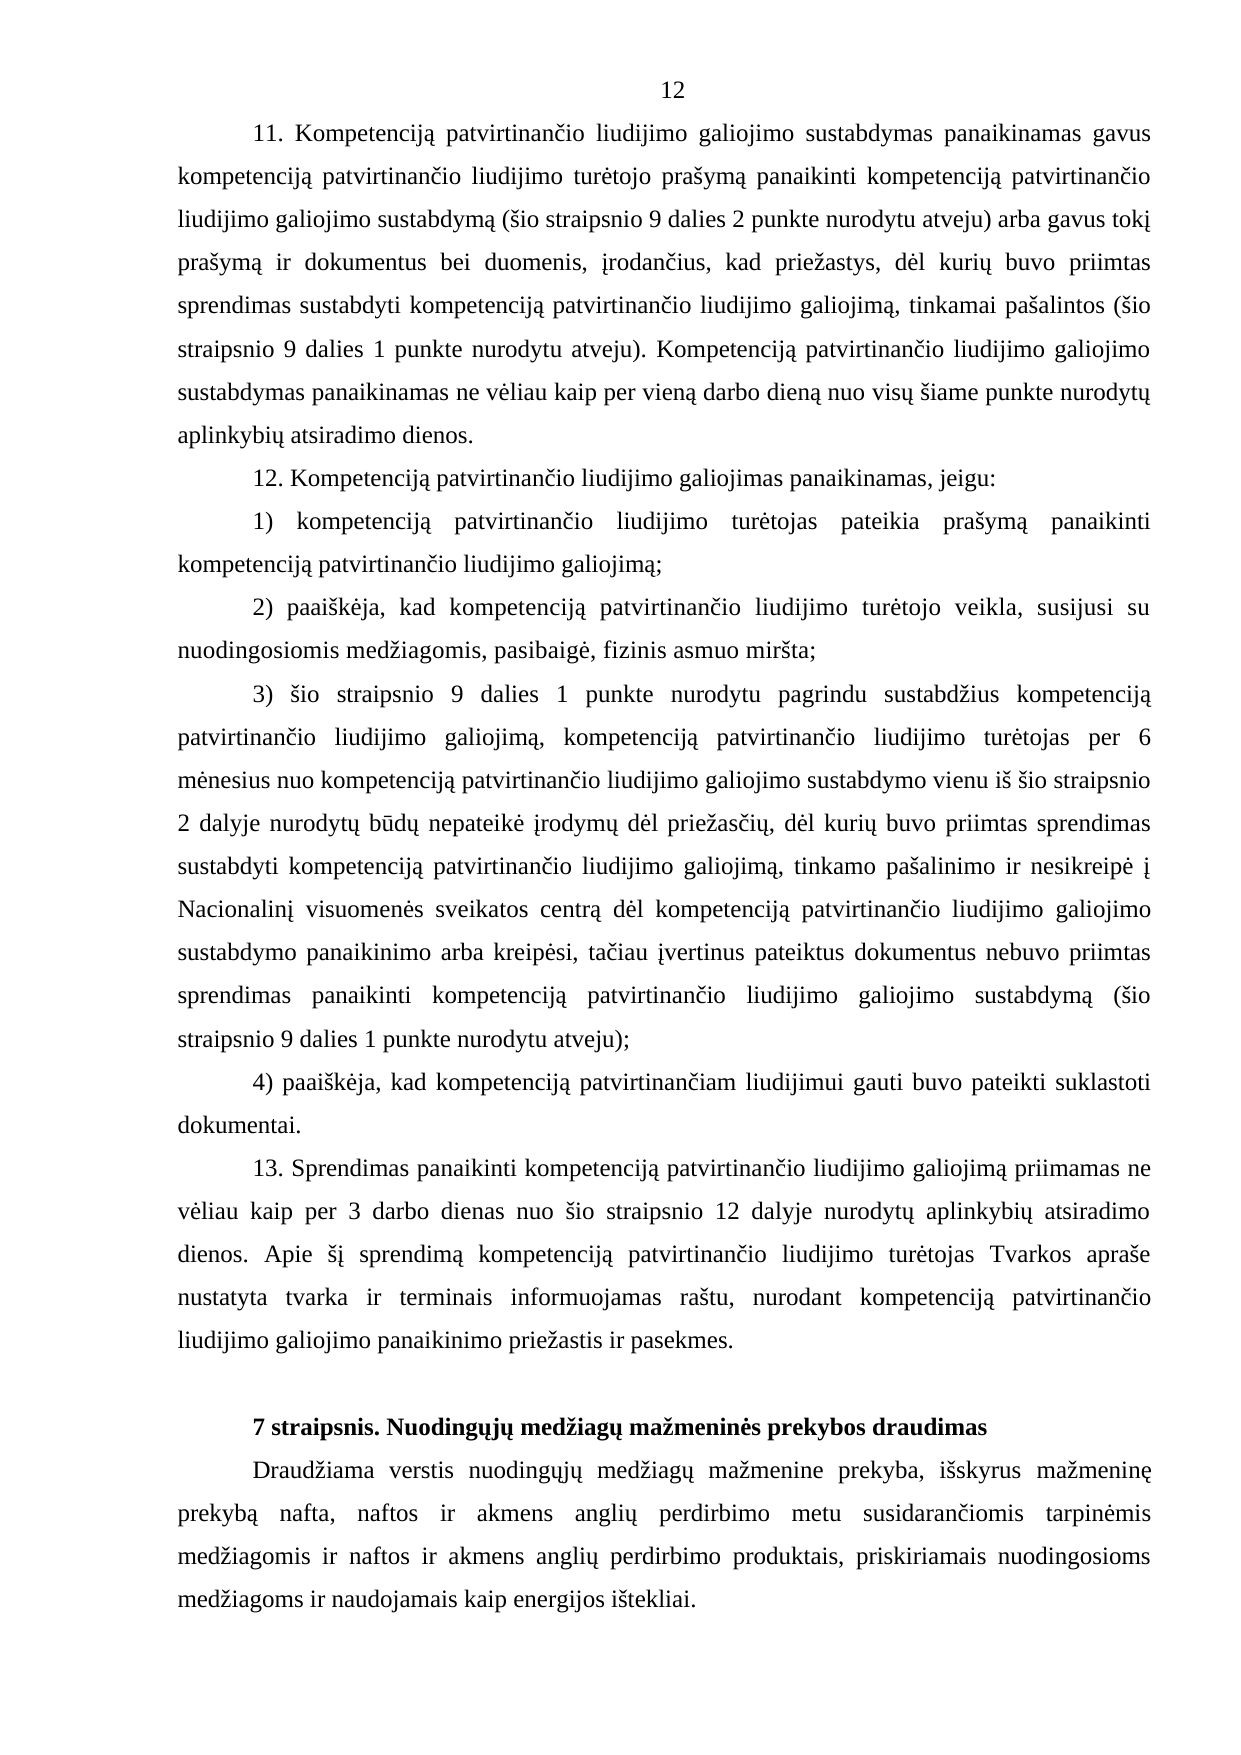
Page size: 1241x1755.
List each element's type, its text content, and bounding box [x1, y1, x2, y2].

text 3) šio straipsnio 9 dalies 1 punkte nurodytu pagrindu sustabdžius kompetenciją patvirtinančio liudijimo galiojimą, kompetenciją patvirtinančio liudijimo turėtojas per 6 mėnesius nuo kompetenciją patvirtinančio liudijimo galiojimo sustabdymo vienu iš šio straipsnio 2 dalyje nurodytų būdų nepateikė įrodymų dėl priežasčių, dėl kurių buvo priimtas sprendimas sustabdyti kompetenciją patvirtinančio liudijimo galiojimą, tinkamo pašalinimo ir nesikreipė į Nacionalinį visuomenės sveikatos centrą dėl kompetenciją patvirtinančio liudijimo galiojimo sustabdymo panaikinimo arba kreipėsi, tačiau įvertinus pateiktus dokumentus nebuvo priimtas sprendimas panaikinti kompetenciją patvirtinančio liudijimo galiojimo sustabdymą (šio straipsnio 9 dalies 1 punkte nurodytu atveju); [177, 679, 1152, 1052]
text 2) paaiškėja, kad kompetenciją patvirtinančio liudijimo turėtojo veikla, susijusi su nuodingosiomis medžiagomis, pasibaigė, fizinis asmuo miršta; [177, 592, 1152, 664]
text 12. Kompetenciją patvirtinančio liudijimo galiojimas panaikinamas, jeigu: [177, 463, 1152, 492]
text 1) kompetenciją patvirtinančio liudijimo turėtojas pateikia prašymą panaikinti kompetenciją patvirtinančio liudijimo galiojimą; [177, 506, 1152, 578]
text 13. Sprendimas panaikinti kompetenciją patvirtinančio liudijimo galiojimą priimamas ne vėliau kaip per 3 darbo dienas nuo šio straipsnio 12 dalyje nurodytų aplinkybių atsiradimo dienos. Apie šį sprendimą kompetenciją patvirtinančio liudijimo turėtojas Tvarkos apraše nustatyta tvarka ir terminais informuojamas raštu, nurodant kompetenciją patvirtinančio liudijimo galiojimo panaikinimo priežastis ir pasekmes. [177, 1153, 1152, 1354]
text 11. Kompetenciją patvirtinančio liudijimo galiojimo sustabdymas panaikinamas gavus kompetenciją patvirtinančio liudijimo turėtojo prašymą panaikinti kompetenciją patvirtinančio liudijimo galiojimo sustabdymą (šio straipsnio 9 dalies 2 punkte nurodytu atveju) arba gavus tokį prašymą ir dokumentus bei duomenis, įrodančius, kad priežastys, dėl kurių buvo priimtas sprendimas sustabdyti kompetenciją patvirtinančio liudijimo galiojimą, tinkamai pašalintos (šio straipsnio 9 dalies 1 punkte nurodytu atveju). Kompetenciją patvirtinančio liudijimo galiojimo sustabdymas panaikinamas ne vėliau kaip per vieną darbo dieną nuo visų šiame punkte nurodytų aplinkybių atsiradimo dienos. [177, 118, 1152, 449]
text 4) paaiškėja, kad kompetenciją patvirtinančiam liudijimui gauti buvo pateikti suklastoti dokumentai. [177, 1067, 1152, 1139]
text Draudžiama verstis nuodingųjų medžiagų mažmenine prekyba, išskyrus mažmeninę prekybą nafta, naftos ir akmens anglių perdirbimo metu susidarančiomis tarpinėmis medžiagomis ir naftos ir akmens anglių perdirbimo produktais, priskiriamais nuodingosioms medžiagoms ir naudojamais kaip energijos ištekliai. [177, 1455, 1152, 1613]
text 7 straipsnis. Nuodingųjų medžiagų mažmeninės prekybos draudimas [177, 1412, 1152, 1441]
